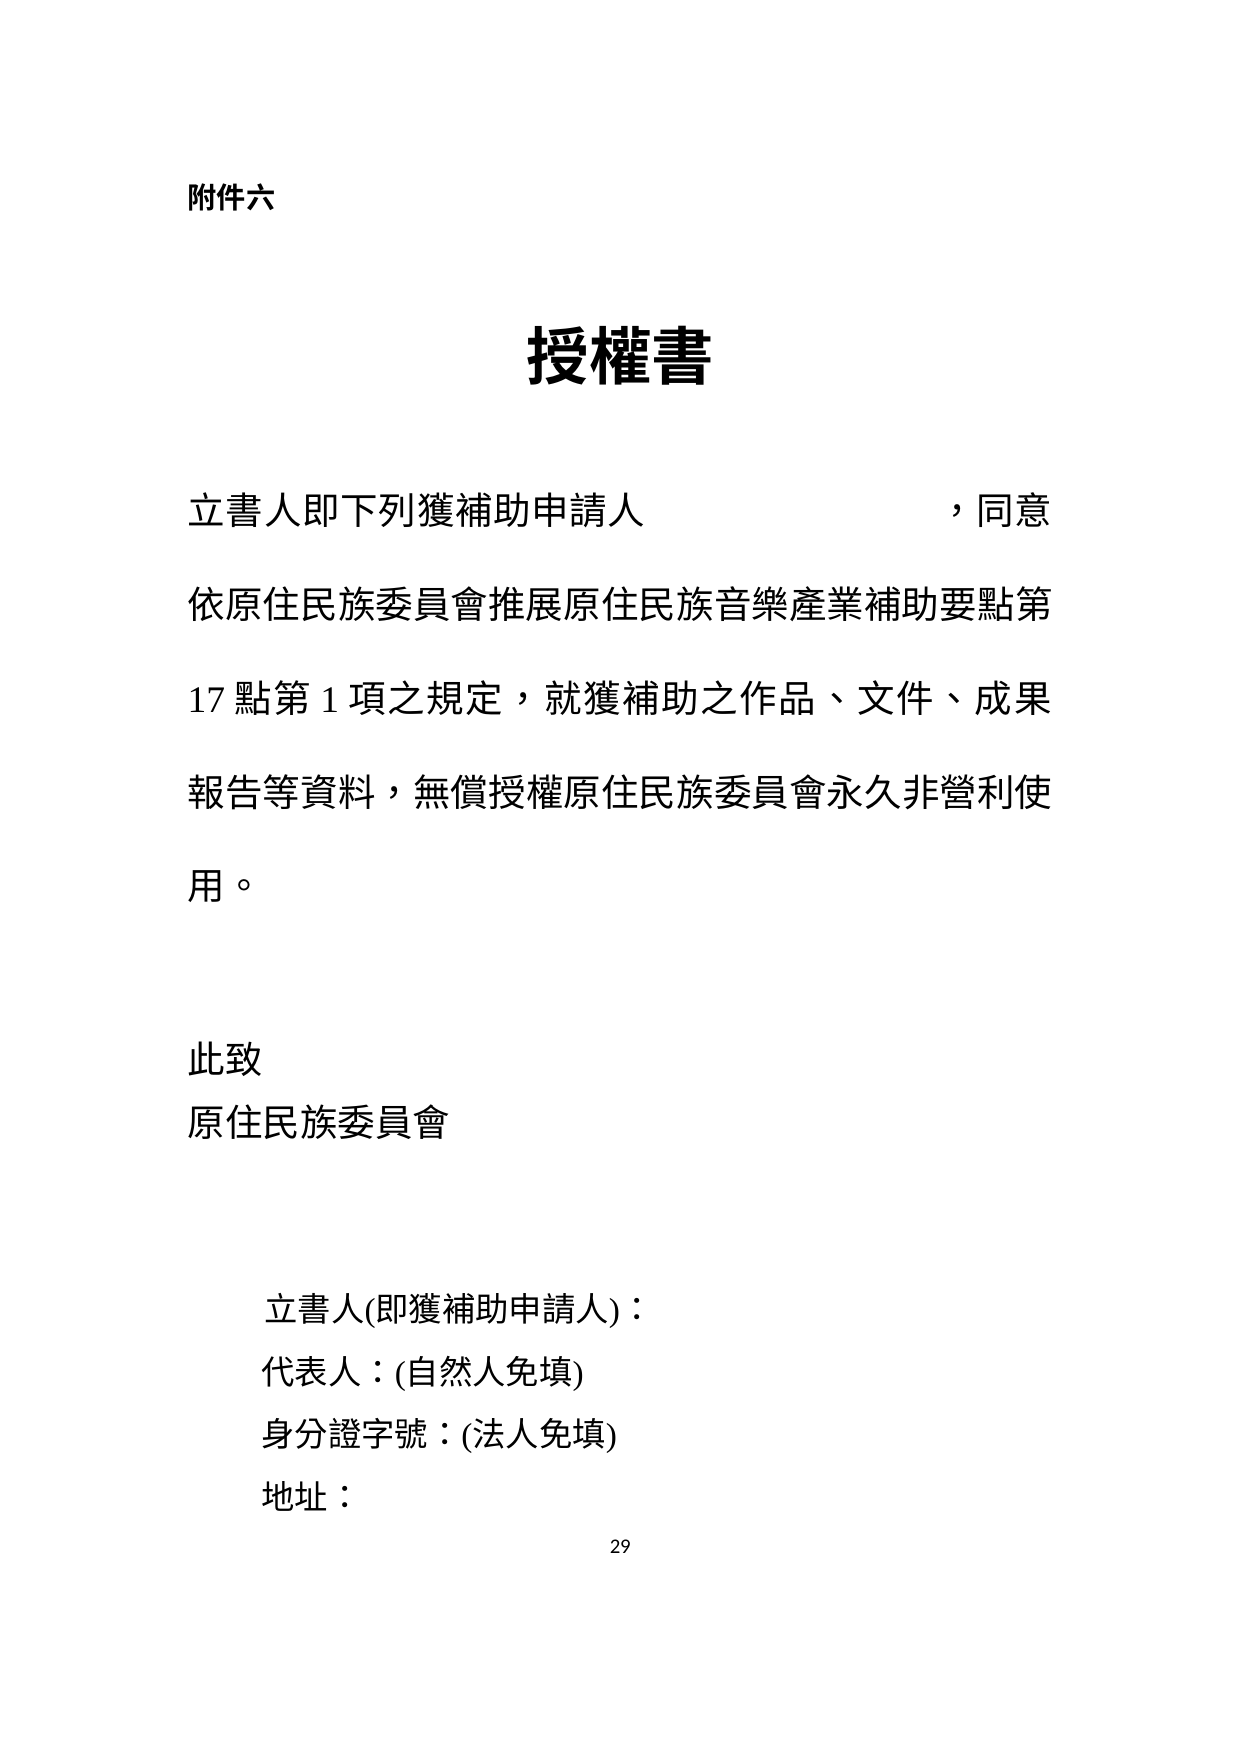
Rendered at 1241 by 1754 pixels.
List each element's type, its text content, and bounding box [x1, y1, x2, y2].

text 原住民族委員會 [187, 1078, 1053, 1140]
text 地址： [187, 1453, 1053, 1515]
text 代表人：(自然人免填) [187, 1328, 1053, 1390]
text 立書人即下列獲補助申請人 ，同意依原住民族委員會推展原住民族音樂產業補助要點第17點第1項之規定，就獲補助之作品、文件、成果報告等資料，無償授權原住民族委員會永久非營利使用。 [187, 467, 1053, 904]
text 立書人(即獲補助申請人)： [187, 1265, 1053, 1328]
text 此致 [187, 1015, 1053, 1078]
text 身分證字號：(法人免填) [187, 1390, 1053, 1453]
text 授權書 [187, 279, 1053, 404]
text 附件六 [187, 154, 1053, 217]
